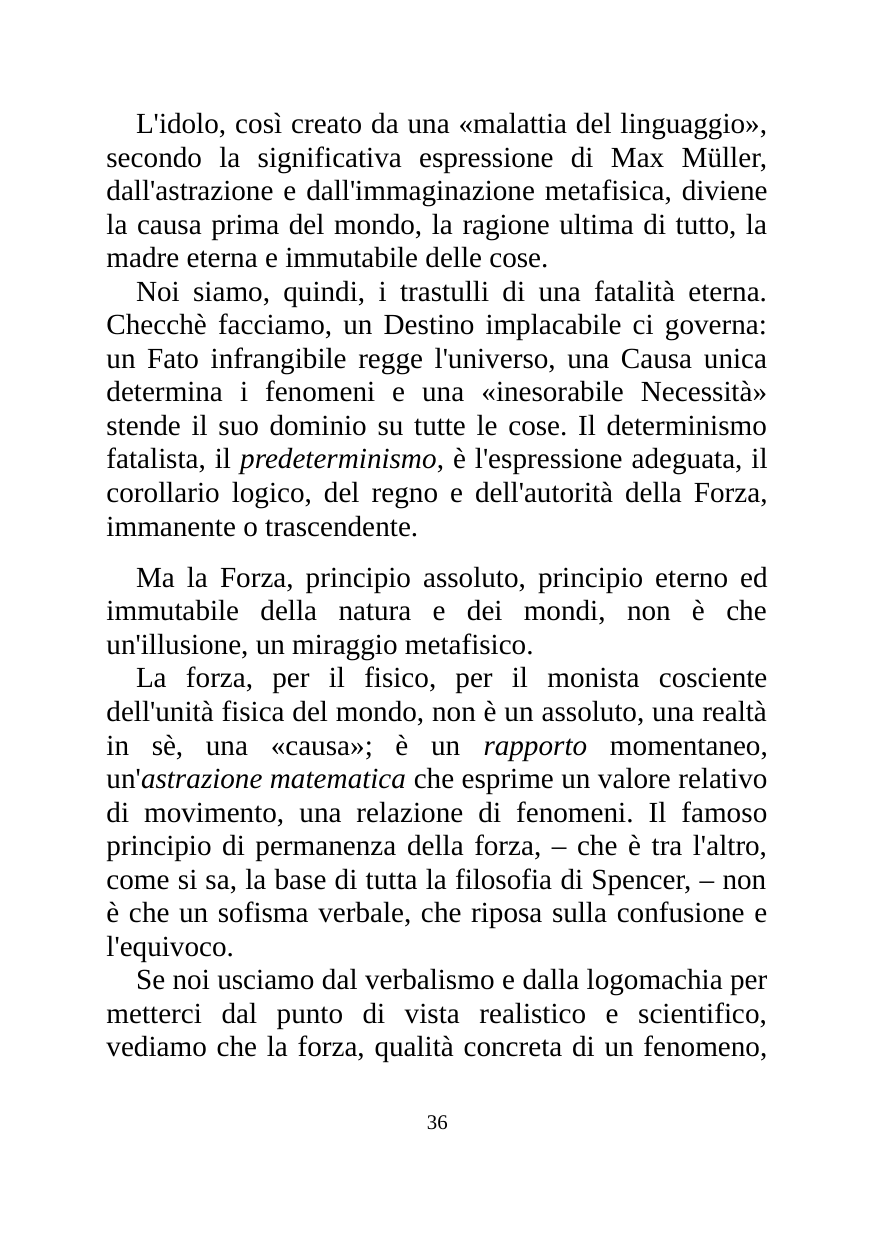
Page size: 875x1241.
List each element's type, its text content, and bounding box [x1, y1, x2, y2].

text La forza, per il fisico, per il monista cosciente dell'unità fisica del mondo, non è un assoluto, una realtà in sè, una «causa»; è un rapporto momentaneo, un'astrazione matematica che esprime un valore relativo di movimento, una relazione di fenomeni. Il famoso principio di permanenza della forza, – che è tra l'altro, come si sa, la base di tutta la filosofia di Spencer, – non è che un sofisma verbale, che riposa sulla confusione e l'equivoco. [106, 661, 768, 962]
text Noi siamo, quindi, i trastulli di una fatalità eterna. Checchè facciamo, un Destino implacabile ci governa: un Fato infrangibile regge l'universo, una Causa unica determina i fenomeni e una «inesorabile Necessità» stende il suo dominio su tutte le cose. Il determinismo fatalista, il predeterminismo, è l'espressione adeguata, il corollario logico, del regno e dell'autorità della Forza, immanente o trascendente. [106, 274, 768, 542]
text L'idolo, così creato da una «malattia del linguaggio», secondo la significativa espressione di Max Müller, dall'astrazione e dall'immaginazione metafisica, diviene la causa prima del mondo, la ragione ultima di tutto, la madre eterna e immutabile delle cose. [106, 106, 768, 274]
text Ma la Forza, principio assoluto, principio eterno ed immutabile della natura e dei mondi, non è che un'illusione, un miraggio metafisico. [106, 560, 768, 661]
text Se noi usciamo dal verbalismo e dalla logomachia per metterci dal punto di vista realistico e scientifico, vediamo che la forza, qualità concreta di un fenomeno, [106, 962, 768, 1063]
